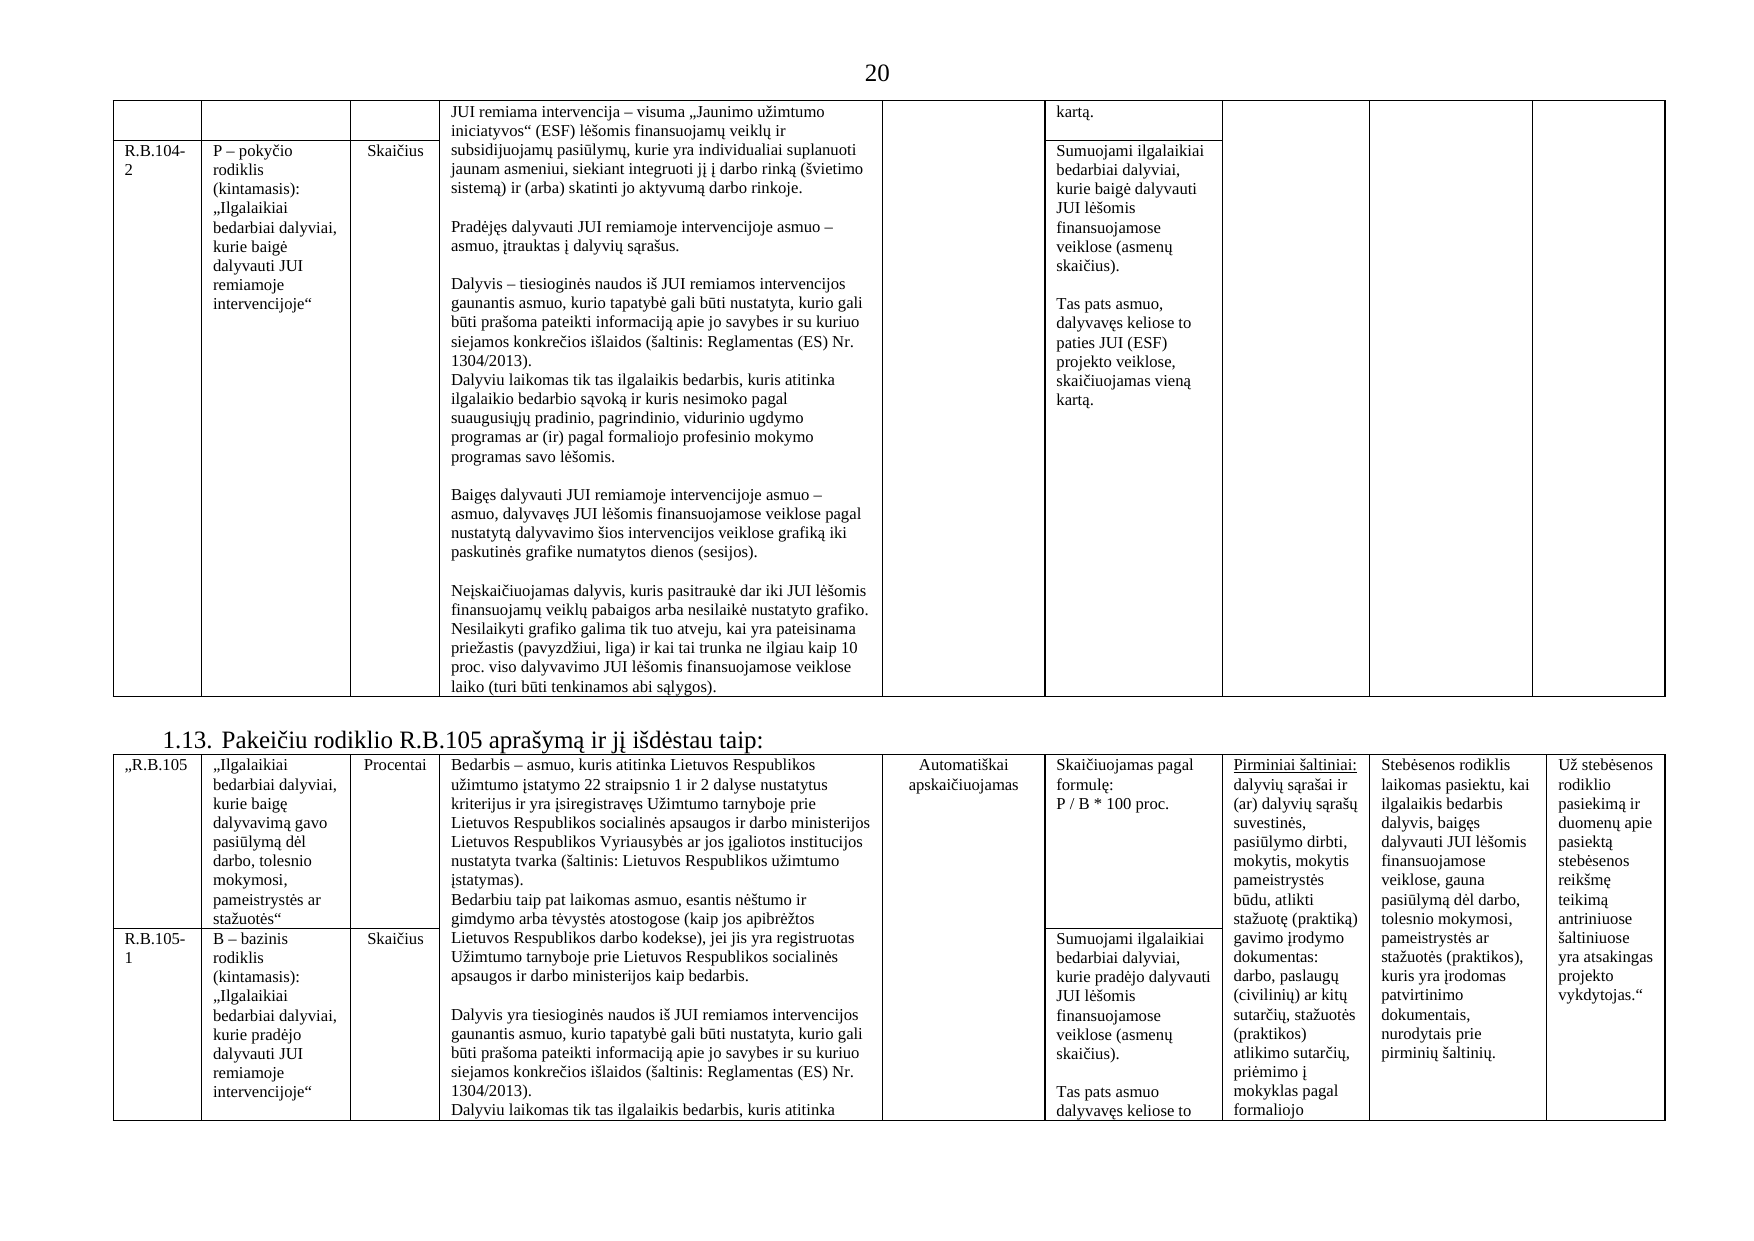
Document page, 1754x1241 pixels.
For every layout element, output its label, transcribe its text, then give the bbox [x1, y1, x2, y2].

table_cell B – bazinis rodiklis (kintamasis): „Ilgalaikiai bedarbiai dalyviai, kurie pradėjo dalyvauti JUI remiamoje intervencijoje“ [202, 929, 350, 1120]
table_header Pirminiai šaltiniai: dalyvių sąrašai ir (ar) dalyvių sąrašų suvestinės, pasiūlymo dirbti, mokytis, mokytis pameistrystės būdu, atlikti stažuotę (praktiką) gavimo įrodymo dokumentas: darbo, paslaugų (civilinių) ar kitų sutarčių, stažuotės (praktikos) atlikimo sutarčių, priėmimo į mokyklas pagal formaliojo [1223, 755, 1369, 1120]
table_cell kartą. [1046, 101, 1222, 140]
table_cell [114, 101, 201, 140]
table_cell Sumuojami ilgalaikiai bedarbiai dalyviai, kurie pradėjo dalyvauti JUI lėšomis finansuojamose veiklose (asmenų skaičius). Tas pats asmuo dalyvavęs keliose to [1046, 929, 1222, 1120]
table_header [1370, 101, 1532, 696]
table_header Skaičiuojamas pagal formulę: P / B * 100 proc. [1046, 755, 1222, 928]
table_cell [351, 101, 439, 140]
table_header JUI remiama intervencija – visuma „Jaunimo užimtumo iniciatyvos“ (ESF) lėšomis finansuojamų veiklų ir subsidijuojamų pasiūlymų, kurie yra individualiai suplanuoti jaunam asmeniui, siekiant integruoti jį į darbo rinką (švietimo sistemą) ir (arba) skatinti jo aktyvumą darbo rinkoje. Pradėjęs dalyvauti JUI remiamoje intervencijoje asmuo – asmuo, įtrauktas į dalyvių sąrašus. Dalyvis – tiesioginės naudos iš JUI remiamos intervencijos gaunantis asmuo, kurio tapatybė gali būti nustatyta, kurio gali būti prašoma pateikti informaciją apie jo savybes ir su kuriuo siejamos konkrečios išlaidos (šaltinis: Reglamentas (ES) Nr. 1304/2013). Dalyviu laikomas tik tas ilgalaikis bedarbis, kuris atitinka ilgalaikio bedarbio sąvoką ir kuris nesimoko pagal suaugusiųjų pradinio, pagrindinio, vidurinio ugdymo programas ar (ir) pagal formaliojo profesinio mokymo programas savo lėšomis. Baigęs dalyvauti JUI remiamoje intervencijoje asmuo – asmuo, dalyvavęs JUI lėšomis finansuojamose veiklose pagal nustatytą dalyvavimo šios intervencijos veiklose grafiką iki paskutinės grafike numatytos dienos (sesijos). Neįskaičiuojamas dalyvis, kuris pasitraukė dar iki JUI lėšomis finansuojamų veiklų pabaigos arba nesilaikė nustatyto grafiko. Nesilaikyti grafiko galima tik tuo atveju, kai yra pateisinama priežastis (pavyzdžiui, liga) ir kai tai trunka ne ilgiau kaip 10 proc. viso dalyvavimo JUI lėšomis finansuojamose veiklose laiko (turi būti tenkinamos abi sąlygos). [440, 101, 882, 696]
table_cell P – pokyčio rodiklis (kintamasis): „Ilgalaikiai bedarbiai dalyviai, kurie baigė dalyvauti JUI remiamoje intervencijoje“ [202, 141, 350, 696]
table_header Automatiškai apskaičiuojamas [883, 755, 1044, 1120]
table_header [1223, 101, 1369, 696]
table_header Procentai [351, 755, 439, 928]
table_header Bedarbis – asmuo, kuris atitinka Lietuvos Respublikos užimtumo įstatymo 22 straipsnio 1 ir 2 dalyse nustatytus kriterijus ir yra įsiregistravęs Užimtumo tarnyboje prie Lietuvos Respublikos socialinės apsaugos ir darbo ministerijos Lietuvos Respublikos Vyriausybės ar jos įgaliotos institucijos nustatyta tvarka (šaltinis: Lietuvos Respublikos užimtumo įstatymas). Bedarbiu taip pat laikomas asmuo, esantis nėštumo ir gimdymo arba tėvystės atostogose (kaip jos apibrėžtos Lietuvos Respublikos darbo kodekse), jei jis yra registruotas Užimtumo tarnyboje prie Lietuvos Respublikos socialinės apsaugos ir darbo ministerijos kaip bedarbis. Dalyvis yra tiesioginės naudos iš JUI remiamos intervencijos gaunantis asmuo, kurio tapatybė gali būti nustatyta, kurio gali būti prašoma pateikti informaciją apie jo savybes ir su kuriuo siejamos konkrečios išlaidos (šaltinis: Reglamentas (ES) Nr. 1304/2013). Dalyviu laikomas tik tas ilgalaikis bedarbis, kuris atitinka [440, 755, 882, 1120]
table_cell Sumuojami ilgalaikiai bedarbiai dalyviai, kurie baigė dalyvauti JUI lėšomis finansuojamose veiklose (asmenų skaičius). Tas pats asmuo, dalyvavęs keliose to paties JUI (ESF) projekto veiklose, skaičiuojamas vieną kartą. [1046, 141, 1222, 696]
table_header „R.B.105 [114, 755, 201, 928]
table_cell Skaičius [351, 929, 439, 1120]
table_header „Ilgalaikiai bedarbiai dalyviai, kurie baigę dalyvavimą gavo pasiūlymą dėl darbo, tolesnio mokymosi, pameistrystės ar stažuotės“ [202, 755, 350, 928]
table_header Už stebėsenos rodiklio pasiekimą ir duomenų apie pasiektą stebėsenos reikšmę teikimą antriniuose šaltiniuose yra atsakingas projekto vykdytojas.“ [1547, 755, 1664, 1120]
table_header Stebėsenos rodiklis laikomas pasiektu, kai ilgalaikis bedarbis dalyvis, baigęs dalyvauti JUI lėšomis finansuojamose veiklose, gauna pasiūlymą dėl darbo, tolesnio mokymosi, pameistrystės ar stažuotės (praktikos), kuris yra įrodomas patvirtinimo dokumentais, nurodytais prie pirminių šaltinių. [1370, 755, 1546, 1120]
table_cell Skaičius [351, 141, 439, 696]
table_cell R.B.104-2 [114, 141, 201, 696]
table_header [1533, 101, 1664, 696]
text 1.13. Pakeičiu rodiklio R.B.105 aprašymą ir jį išdėstau taip: [162, 725, 1651, 754]
table_cell [202, 101, 350, 140]
table_cell R.B.105-1 [114, 929, 201, 1120]
table_header [883, 101, 1044, 696]
